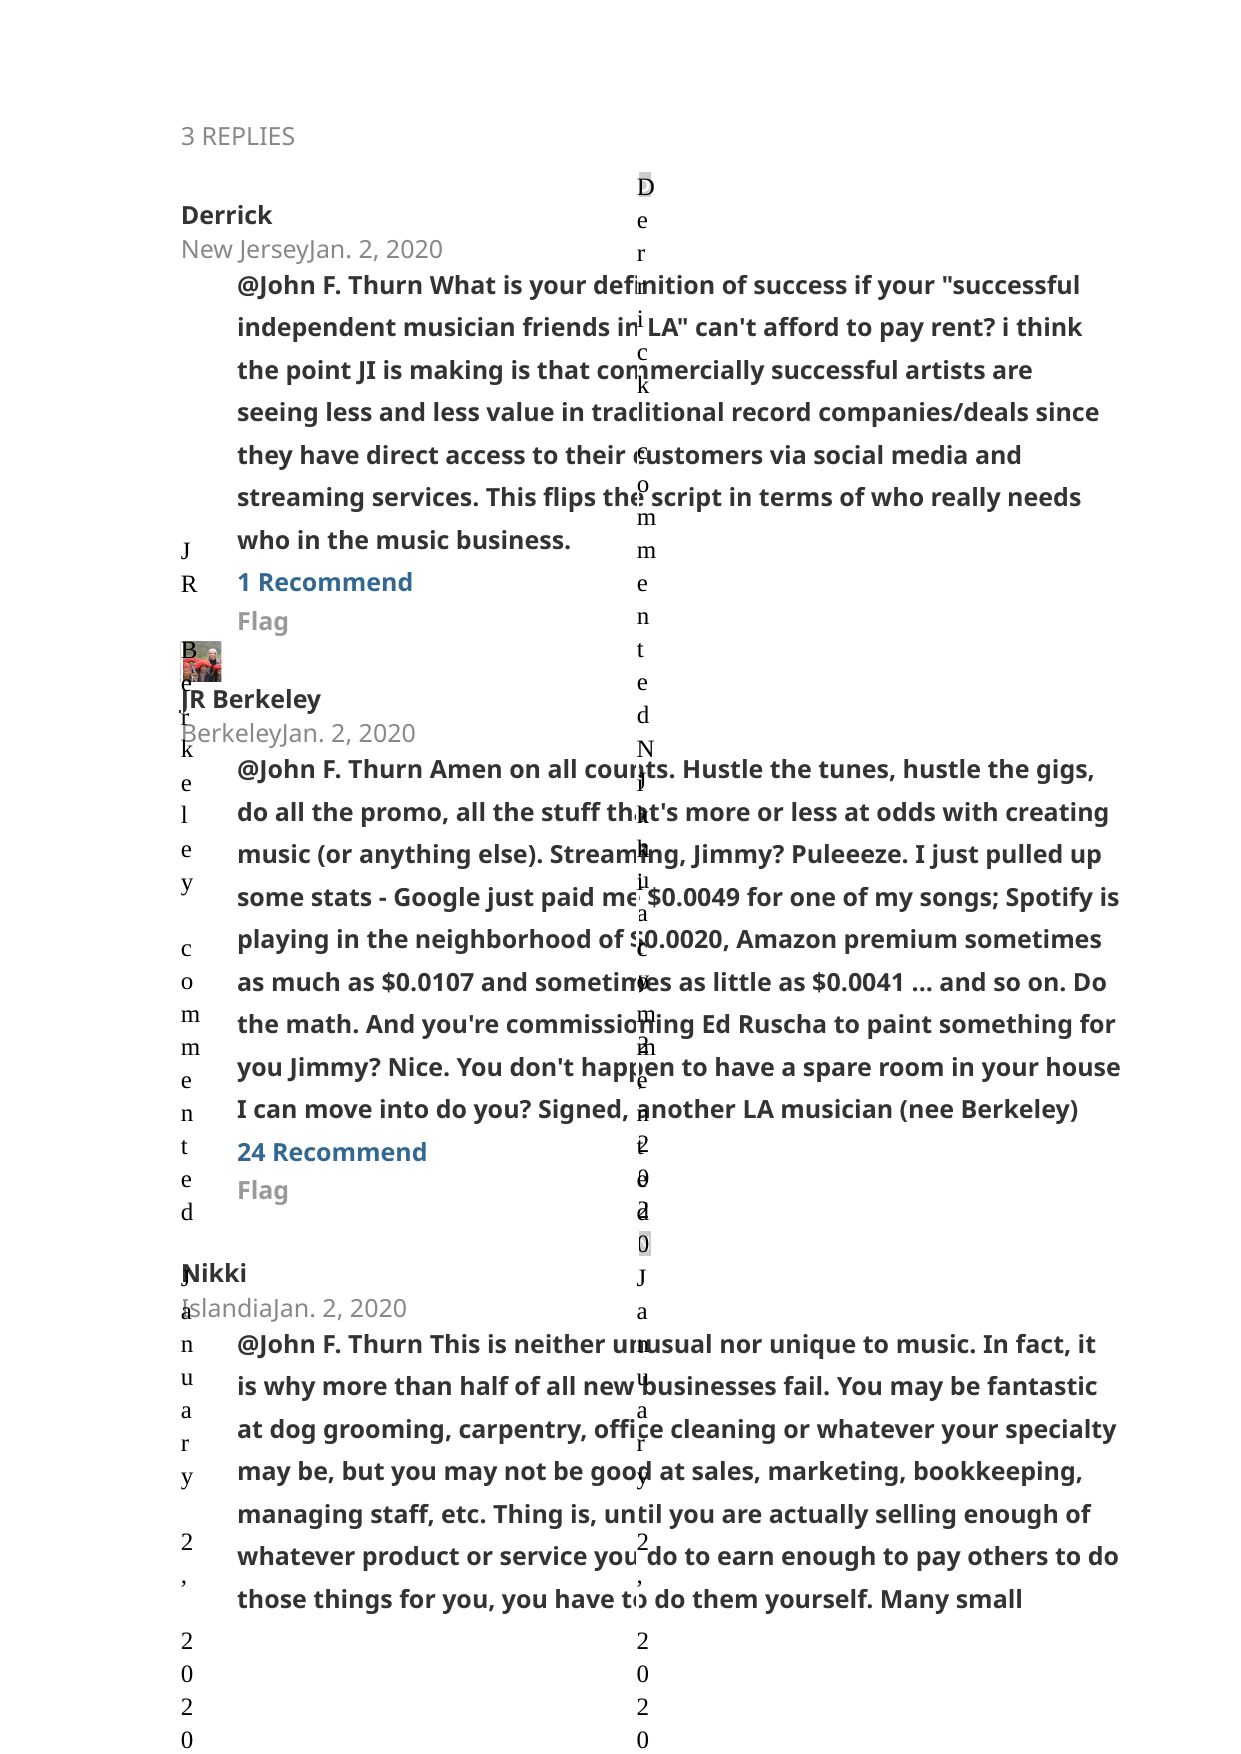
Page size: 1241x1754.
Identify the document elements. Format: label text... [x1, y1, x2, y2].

text BerkeleyJan. 2, 2020 [639, 716, 1122, 750]
text 1 Recommend [639, 565, 1106, 599]
text IslandiaJan. 2, 2020 [183, 1290, 636, 1324]
text Flag [639, 1173, 1106, 1207]
text @John F. Thurn This is neither unusual nor unique to music. In fact, it is why more than half of all new businesses fail. You may be fantastic at dog grooming, carpentry, office cleaning or whatever your specialty may be, but you may not be good at sales, marketing, bookkeeping, managing staff, etc. Thing is, until you are actually selling enough of whatever product or service you do to earn enough to pay others to do those things for you, you have to do them yourself. Many small businesspeople are lousy at sales, or marketing, or record keeping, or whatever, and that proves to be their downfall no matter how talented they may be at producing their main product. [639, 1326, 1122, 1615]
text JR Berkeley [183, 682, 637, 716]
text JR Berkeley [639, 682, 1122, 716]
text New JerseyJan. 2, 2020 [181, 232, 637, 266]
picture [185, 643, 192, 649]
text BerkeleyJan. 2, 2020 [184, 716, 637, 750]
text Derrick [639, 197, 1122, 232]
picture [183, 641, 222, 682]
text Flag [237, 1173, 636, 1207]
text N [639, 1211, 1106, 1256]
text 1 Recommend [237, 565, 637, 599]
text N [183, 1211, 189, 1219]
text @John F. Thurn Amen on all counts. Hustle the tunes, hustle the gigs, do all the promo, all the stuff that's more or less at odds with creating music (or anything else). Streaming, Jimmy? Puleeeze. I just pulled up some stats - Google just paid me $0.0049 for one of my songs; Spotify is playing in the neighborhood of $0.0020, Amazon premium sometimes as much as $0.0107 and sometimes as little as $0.0041 ... and so on. Do the math. And you're commissioning Ed Ruscha to paint something for you Jimmy? Nice. You don't happen to have a spare room in your house I can move into do you? Signed, another LA musician (nee Berkeley) [639, 752, 1122, 1126]
text @John F. Thurn This is neither unusual nor unique to music. In fact, it is why more than half of all new businesses fail. You may be fantastic at dog grooming, carpentry, office cleaning or whatever your specialty may be, but you may not be good at sales, marketing, bookkeeping, managing staff, etc. Thing is, until you are actually selling enough of whatever product or service you do to earn enough to pay others to do those things for you, you have to do them yourself. Many small businesspeople are lousy at sales, or marketing, or record keeping, or whatever, and that proves to be their downfall no matter how talented they may be at producing their main product. [237, 1326, 636, 1615]
text New JerseyJan. 2, 2020 [639, 232, 1122, 266]
text Nikki [639, 1256, 1122, 1290]
text Flag [639, 603, 1106, 637]
text 24 Recommend [639, 1134, 1106, 1169]
text Nikki [183, 1256, 636, 1290]
text @John F. Thurn What is your definition of success if your "successful independent musician friends in LA" can't afford to pay rent? i think the point JI is making is that commercially successful artists are seeing less and less value in traditional record companies/deals since they have direct access to their customers via social media and streaming services. This flips the script in terms of who really needs who in the music business. [237, 268, 637, 557]
text 24 Recommend [237, 1134, 636, 1169]
text @John F. Thurn Amen on all counts. Hustle the tunes, hustle the gigs, do all the promo, all the stuff that's more or less at odds with creating music (or anything else). Streaming, Jimmy? Puleeeze. I just pulled up some stats - Google just paid me $0.0049 for one of my songs; Spotify is playing in the neighborhood of $0.0020, Amazon premium sometimes as much as $0.0107 and sometimes as little as $0.0041 ... and so on. Do the math. And you're commissioning Ed Ruscha to paint something for you Jimmy? Nice. You don't happen to have a spare room in your house I can move into do you? Signed, another LA musician (nee Berkeley) [237, 752, 636, 1126]
subtitle 3 Replies [181, 118, 1122, 152]
text IslandiaJan. 2, 2020 [639, 1290, 1122, 1324]
text N [183, 1211, 636, 1256]
text Flag [237, 603, 637, 637]
text D [181, 152, 1106, 197]
text @John F. Thurn What is your definition of success if your "successful independent musician friends in LA" can't afford to pay rent? i think the point JI is making is that commercially successful artists are seeing less and less value in traditional record companies/deals since they have direct access to their customers via social media and streaming services. This flips the script in terms of who really needs who in the music business. [639, 268, 1122, 557]
picture [185, 650, 193, 657]
text Derrick [181, 197, 637, 232]
